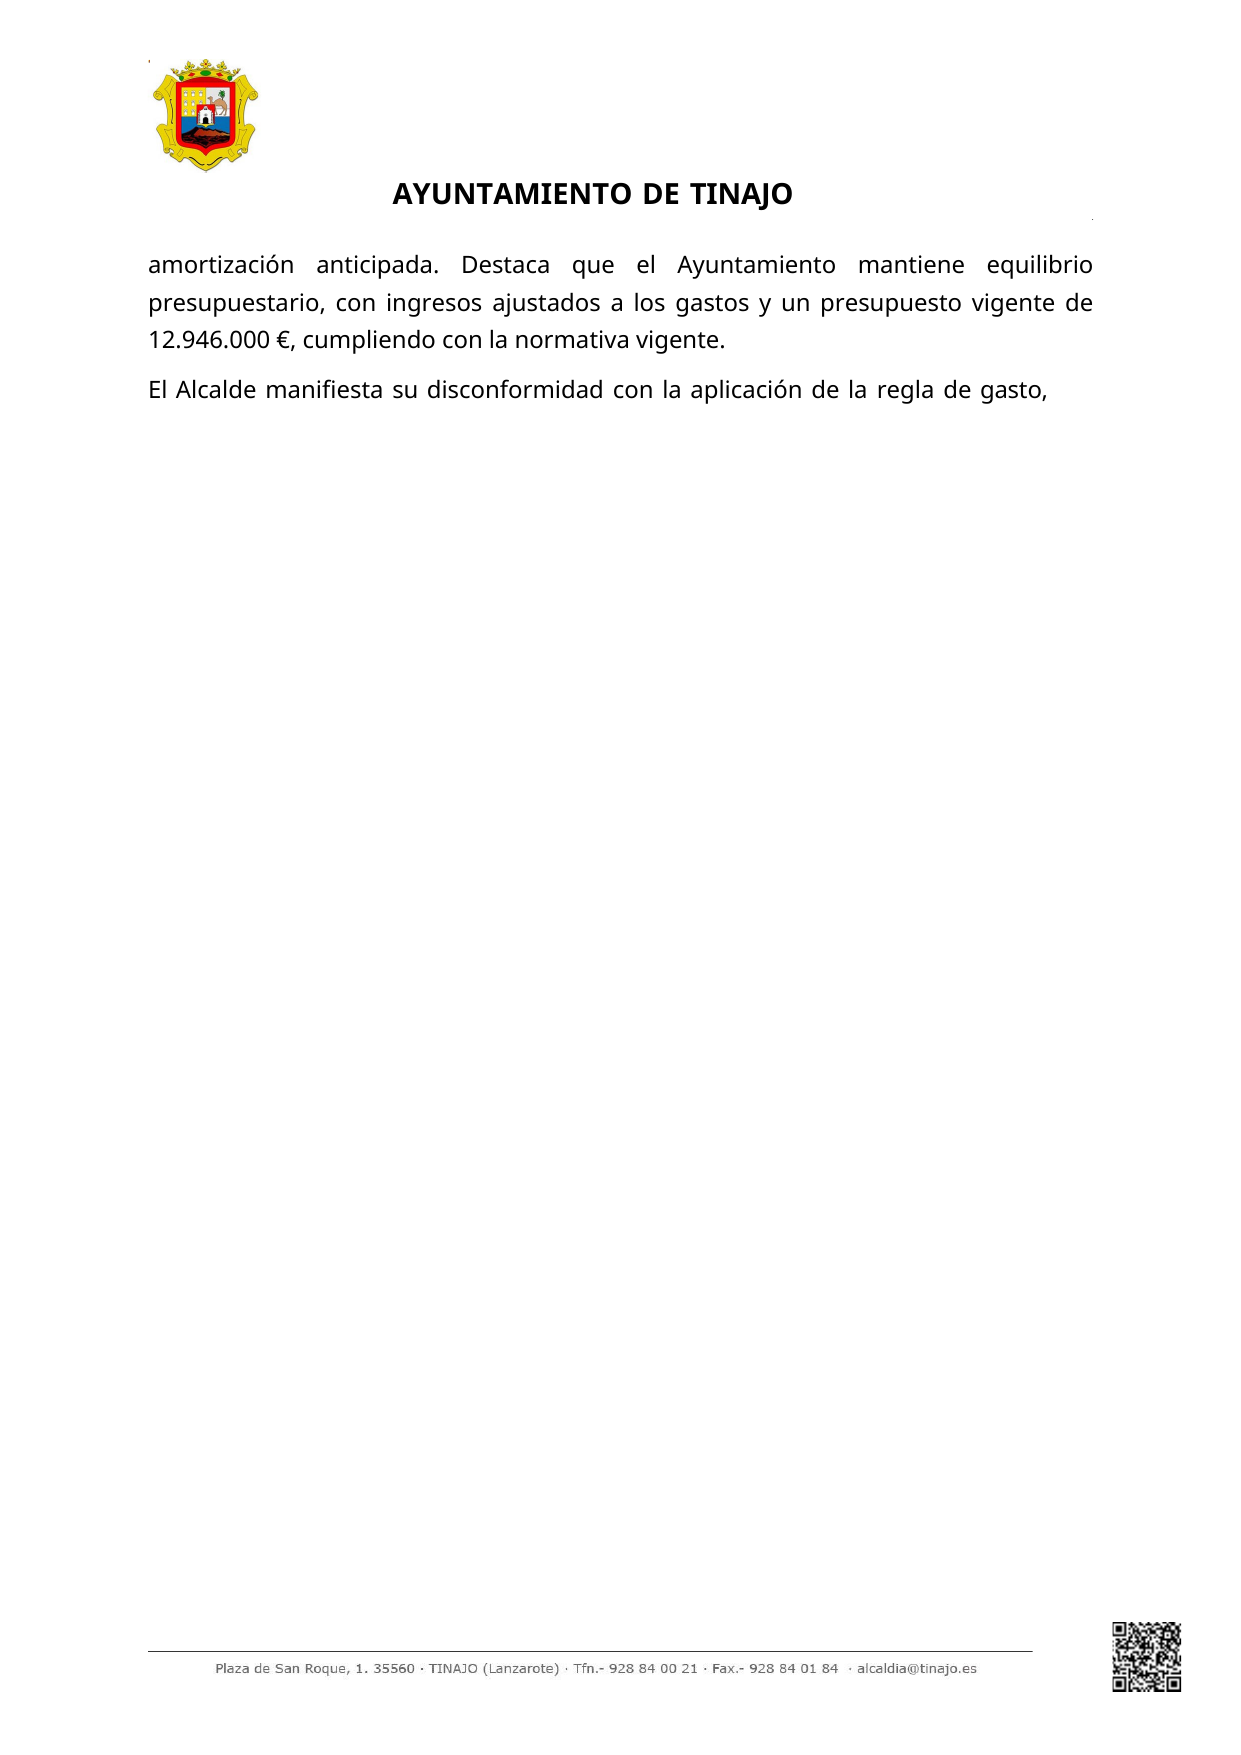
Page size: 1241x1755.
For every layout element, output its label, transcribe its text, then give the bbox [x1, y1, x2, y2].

text El Alcalde manifiesta su disconformidad con la aplicación de la regla de gasto, [148, 373, 1107, 406]
text amortización anticipada. Destaca que el Ayuntamiento mantiene equilibrio presupuestario, con ingresos ajustados a los gastos y un presupuesto vigente de 12.946.000 €, cumpliendo con la normativa vigente. [148, 248, 1093, 356]
